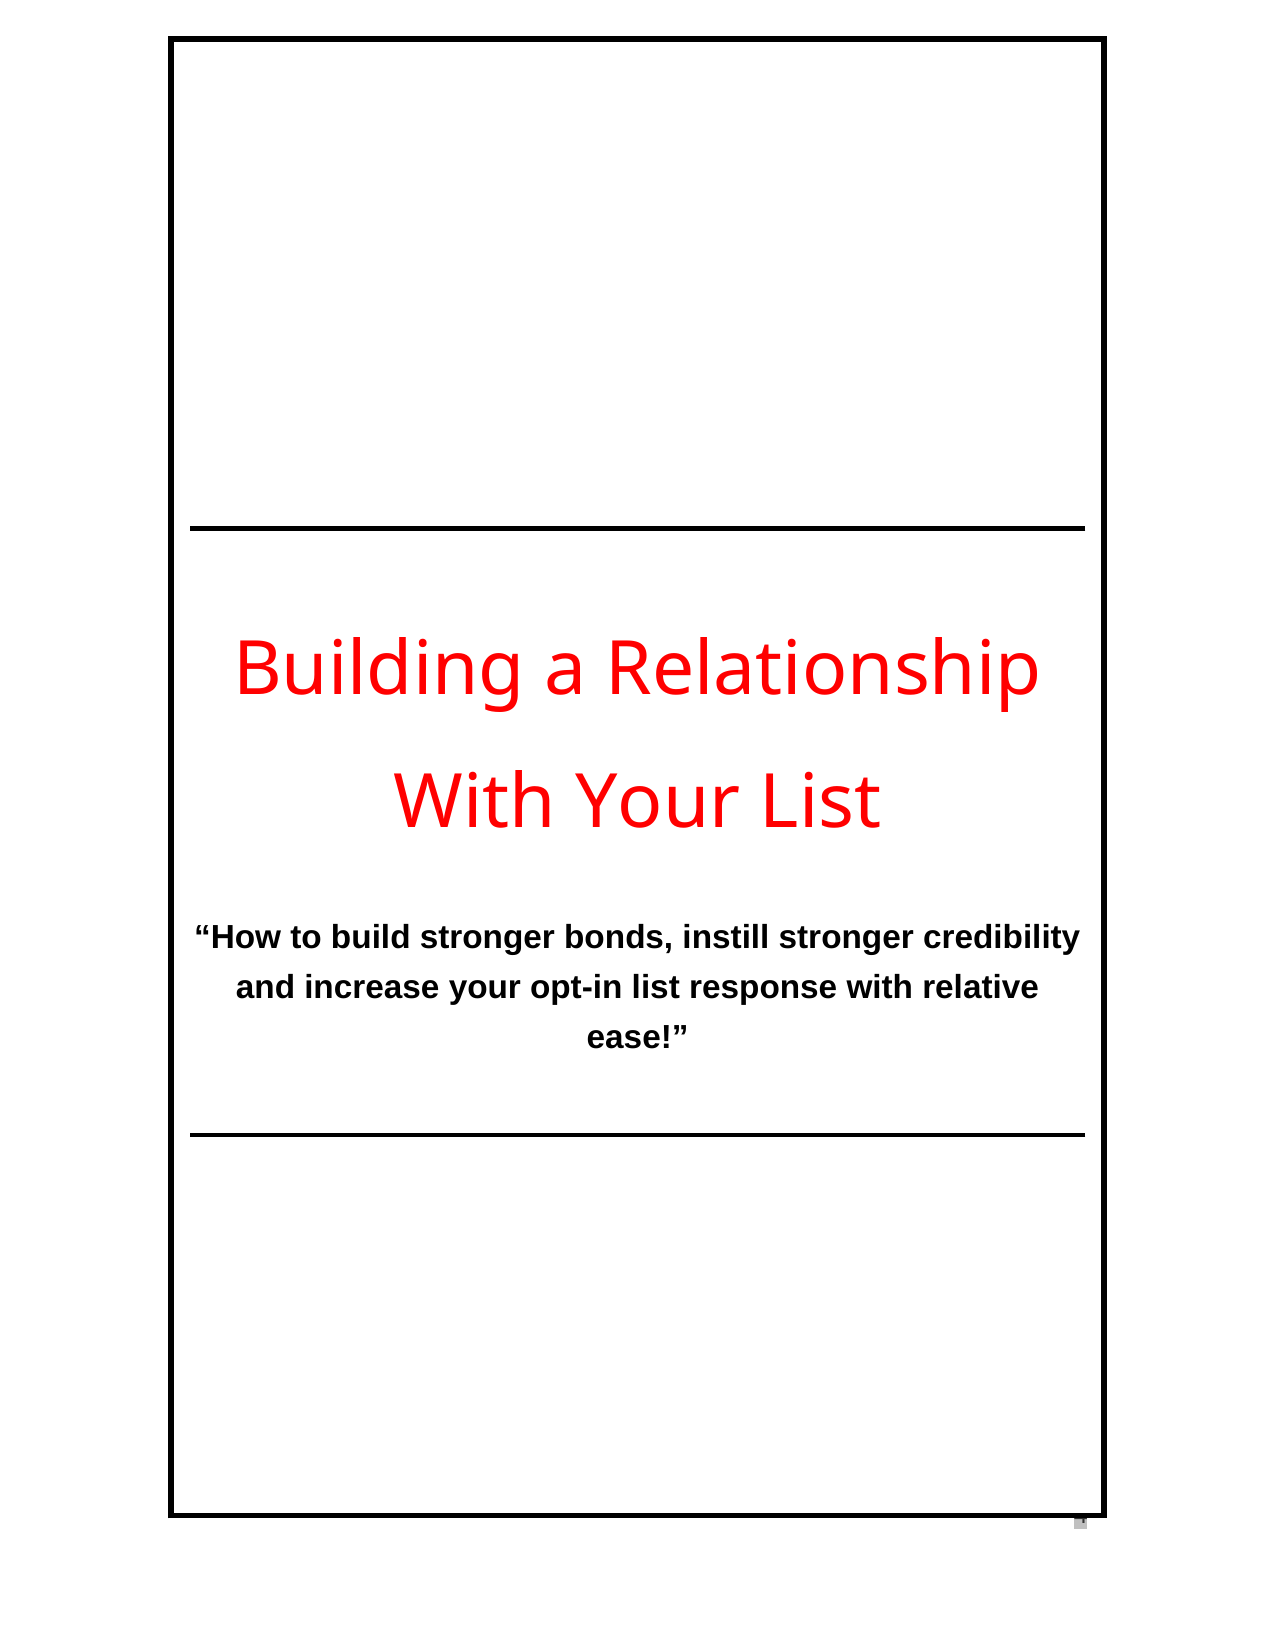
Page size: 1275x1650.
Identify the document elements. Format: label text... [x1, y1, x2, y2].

subtitle “How to build stronger bonds, instill stronger credibility and increase your opt-in list response with relative ease!” [189, 917, 1085, 1055]
text Building a Relationship With Your List [189, 614, 1085, 849]
